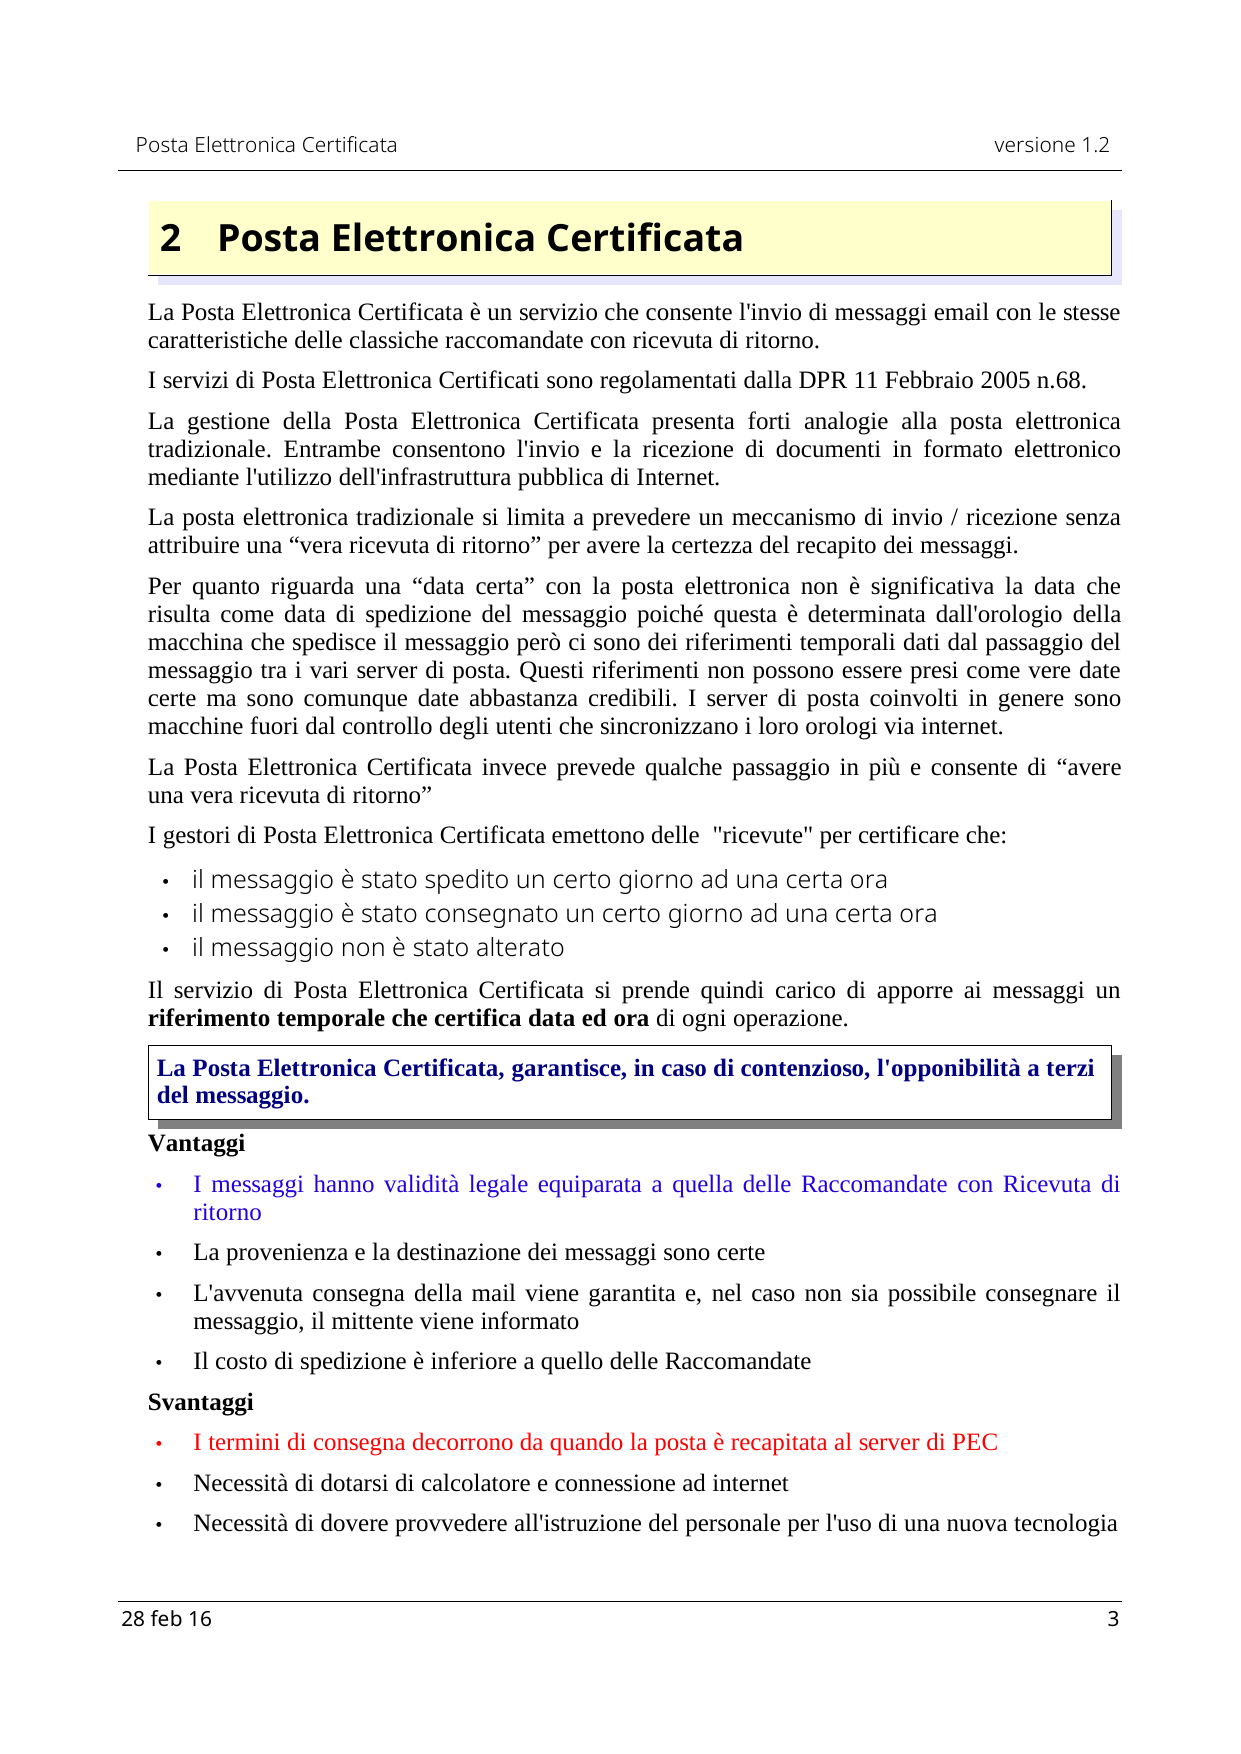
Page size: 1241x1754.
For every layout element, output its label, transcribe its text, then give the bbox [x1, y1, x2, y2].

text La posta elettronica tradizionale si limita a prevedere un meccanismo di invio / ricezione senza attribuire una “vera ricevuta di ritorno” per avere la certezza del recapito dei messaggi. [148, 503, 1122, 559]
text La Posta Elettronica Certificata, garantisce, in caso di contenzioso, l'opponibilità a terzi del messaggio. [149, 1046, 1111, 1118]
list I termini di consegna decorrono da quando la posta è recapitata al server di PEC [156, 1428, 1122, 1456]
list il messaggio è stato spedito un certo giorno ad una certa ora [162, 862, 1122, 896]
list Necessità di dotarsi di calcolatore e connessione ad internet [156, 1469, 1122, 1497]
list il messaggio è stato consegnato un certo giorno ad una certa ora [162, 896, 1122, 929]
text La Posta Elettronica Certificata invece prevede qualche passaggio in più e consente di “avere una vera ricevuta di ritorno” [148, 752, 1122, 808]
list La provenienza e la destinazione dei messaggi sono certe [156, 1238, 1122, 1266]
text I servizi di Posta Elettronica Certificati sono regolamentati dalla DPR 11 Febbraio 2005 n.68. [148, 366, 1122, 394]
text Svantaggi [148, 1388, 1122, 1416]
list il messaggio non è stato alterato [162, 929, 1122, 963]
subtitle Posta Elettronica Certificata [149, 201, 1111, 274]
list Necessità di dovere provvedere all'istruzione del personale per l'uso di una nuova tecnologia [156, 1509, 1122, 1537]
list L'avvenuta consegna della mail viene garantita e, nel caso non sia possibile consegnare il messaggio, il mittente viene informato [156, 1279, 1122, 1335]
text Vantaggi [148, 1129, 1122, 1157]
list I messaggi hanno validità legale equiparata a quella delle Raccomandate con Ricevuta di ritorno [156, 1169, 1122, 1226]
text I gestori di Posta Elettronica Certificata emettono delle "ricevute" per certificare che: [148, 821, 1122, 849]
text La gestione della Posta Elettronica Certificata presenta forti analogie alla posta elettronica tradizionale. Entrambe consentono l'invio e la ricezione di documenti in formato elettronico mediante l'utilizzo dell'infrastruttura pubblica di Internet. [148, 407, 1122, 491]
text Per quanto riguarda una “data certa” con la posta elettronica non è significativa la data che risulta come data di spedizione del messaggio poiché questa è determinata dall'orologio della macchina che spedisce il messaggio però ci sono dei riferimenti temporali dati dal passaggio del messaggio tra i vari server di posta. Questi riferimenti non possono essere presi come vere date certe ma sono comunque date abbastanza credibili. I server di posta coinvolti in genere sono macchine fuori dal controllo degli utenti che sincronizzano i loro orologi via internet. [148, 572, 1122, 740]
text Il servizio di Posta Elettronica Certificata si prende quindi carico di apporre ai messaggi un riferimento temporale che certifica data ed ora di ogni operazione. [148, 976, 1122, 1032]
list Il costo di spedizione è inferiore a quello delle Raccomandate [156, 1347, 1122, 1375]
text La Posta Elettronica Certificata è un servizio che consente l'invio di messaggi email con le stesse caratteristiche delle classiche raccomandate con ricevuta di ritorno. [148, 298, 1122, 354]
